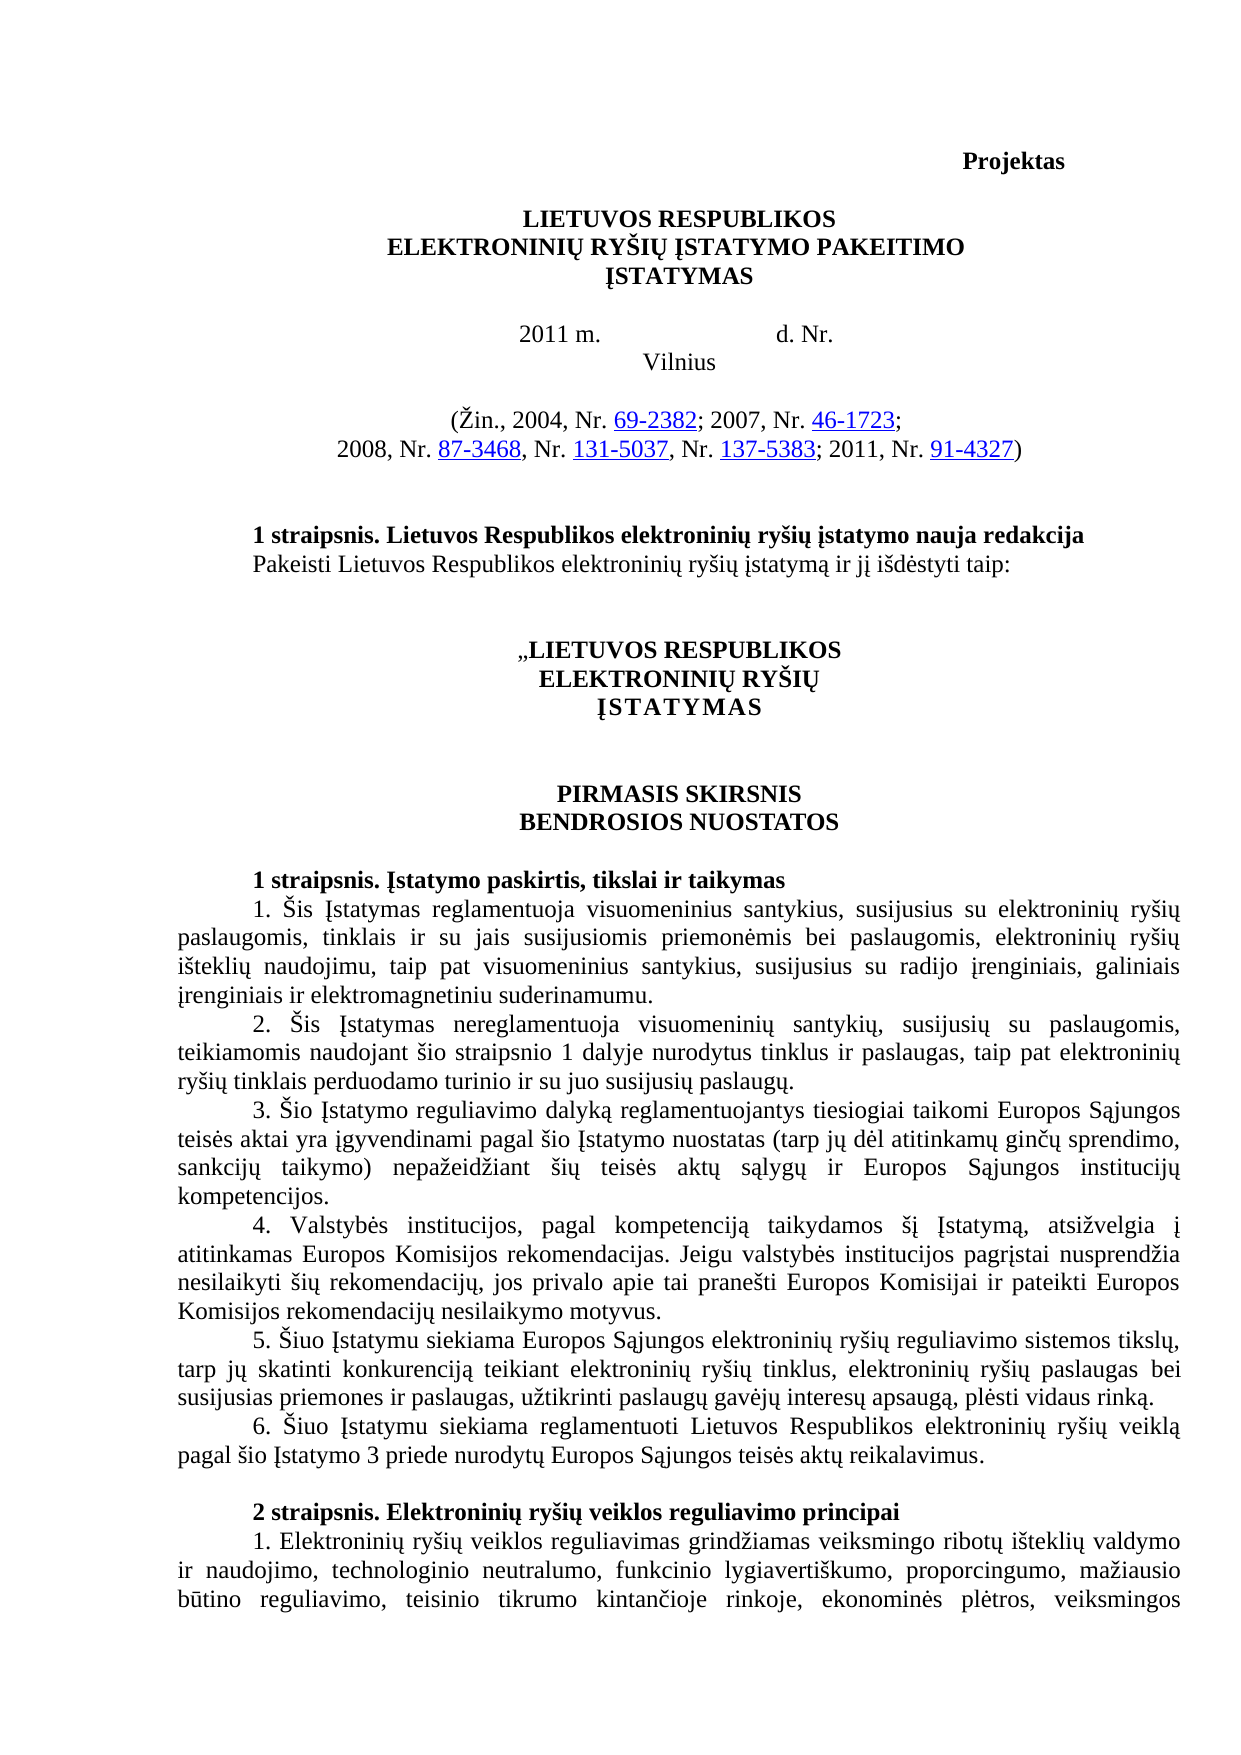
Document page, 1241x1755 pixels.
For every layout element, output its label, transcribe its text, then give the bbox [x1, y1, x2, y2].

text PIRMASIS SKIRSNIS [177, 779, 1181, 807]
text 2008, Nr. 87-3468, Nr. 131-5037, Nr. 137-5383; 2011, Nr. 91-4327) [177, 434, 1181, 462]
text Pakeisti Lietuvos Respublikos elektroninių ryšių įstatymą ir jį išdėstyti taip: [177, 549, 1181, 577]
text ĮSTATYMAS [177, 261, 1181, 290]
text 1. Elektroninių ryšių veiklos reguliavimas grindžiamas veiksmingo ribotų išteklių valdymo ir naudojimo, technologinio neutralumo, funkcinio lygiavertiškumo, proporcingumo, mažiausio būtino reguliavimo, teisinio tikrumo kintančioje rinkoje, ekonominės plėtros, veiksmingos [177, 1526, 1181, 1612]
text Projektas [717, 146, 1181, 175]
text 2 straipsnis. Elektroninių ryšių veiklos reguliavimo principai [177, 1497, 1181, 1526]
text 3. Šio Įstatymo reguliavimo dalyką reglamentuojantys tiesiogiai taikomi Europos Sąjungos teisės aktai yra įgyvendinami pagal šio Įstatymo nuostatas (tarp jų dėl atitinkamų ginčų sprendimo, sankcijų taikymo) nepažeidžiant šių teisės aktų sąlygų ir Europos Sąjungos institucijų kompetencijos. [177, 1095, 1181, 1210]
text BENDROSIOS NUOSTATOS [177, 807, 1181, 836]
text (Žin., 2004, Nr. 69-2382; 2007, Nr. 46-1723; [177, 405, 1181, 434]
text 2. Šis Įstatymas nereglamentuoja visuomeninių santykių, susijusių su paslaugomis, teikiamomis naudojant šio straipsnio 1 dalyje nurodytus tinklus ir paslaugas, taip pat elektroninių ryšių tinklais perduodamo turinio ir su juo susijusių paslaugų. [177, 1009, 1181, 1095]
text 4. Valstybės institucijos, pagal kompetenciją taikydamos šį Įstatymą, atsižvelgia į atitinkamas Europos Komisijos rekomendacijas. Jeigu valstybės institucijos pagrįstai nusprendžia nesilaikyti šių rekomendacijų, jos privalo apie tai pranešti Europos Komisijai ir pateikti Europos Komisijos rekomendacijų nesilaikymo motyvus. [177, 1210, 1181, 1325]
text 1. Šis Įstatymas reglamentuoja visuomeninius santykius, susijusius su elektroninių ryšių paslaugomis, tinklais ir su jais susijusiomis priemonėmis bei paslaugomis, elektroninių ryšių išteklių naudojimu, taip pat visuomeninius santykius, susijusius su radijo įrenginiais, galiniais įrenginiais ir elektromagnetiniu suderinamumu. [177, 894, 1181, 1009]
text LIETUVOS RESPUBLIKOS [177, 204, 1181, 232]
text Vilnius [177, 347, 1181, 376]
text 1 straipsnis. Įstatymo paskirtis, tikslai ir taikymas [177, 865, 1181, 894]
text ELEKTRONINIŲ RYŠIŲ [177, 664, 1181, 692]
text ELEKTRONINIŲ RYŠIŲ ĮSTATYMO PAKEITIMO [177, 232, 1181, 261]
text „LIETUVOS RESPUBLIKOS [177, 635, 1181, 664]
text ĮSTATYMAS [177, 692, 1181, 721]
text 1 straipsnis. Lietuvos Respublikos elektroninių ryšių įstatymo nauja redakcija [177, 520, 1181, 549]
text 6. Šiuo Įstatymu siekiama reglamentuoti Lietuvos Respublikos elektroninių ryšių veiklą pagal šio Įstatymo 3 priede nurodytų Europos Sąjungos teisės aktų reikalavimus. [177, 1411, 1181, 1469]
text 5. Šiuo Įstatymu siekiama Europos Sąjungos elektroninių ryšių reguliavimo sistemos tikslų, tarp jų skatinti konkurenciją teikiant elektroninių ryšių tinklus, elektroninių ryšių paslaugas bei susijusias priemones ir paslaugas, užtikrinti paslaugų gavėjų interesų apsaugą, plėsti vidaus rinką. [177, 1325, 1181, 1411]
text 2011 m. d. Nr. [177, 319, 1181, 347]
